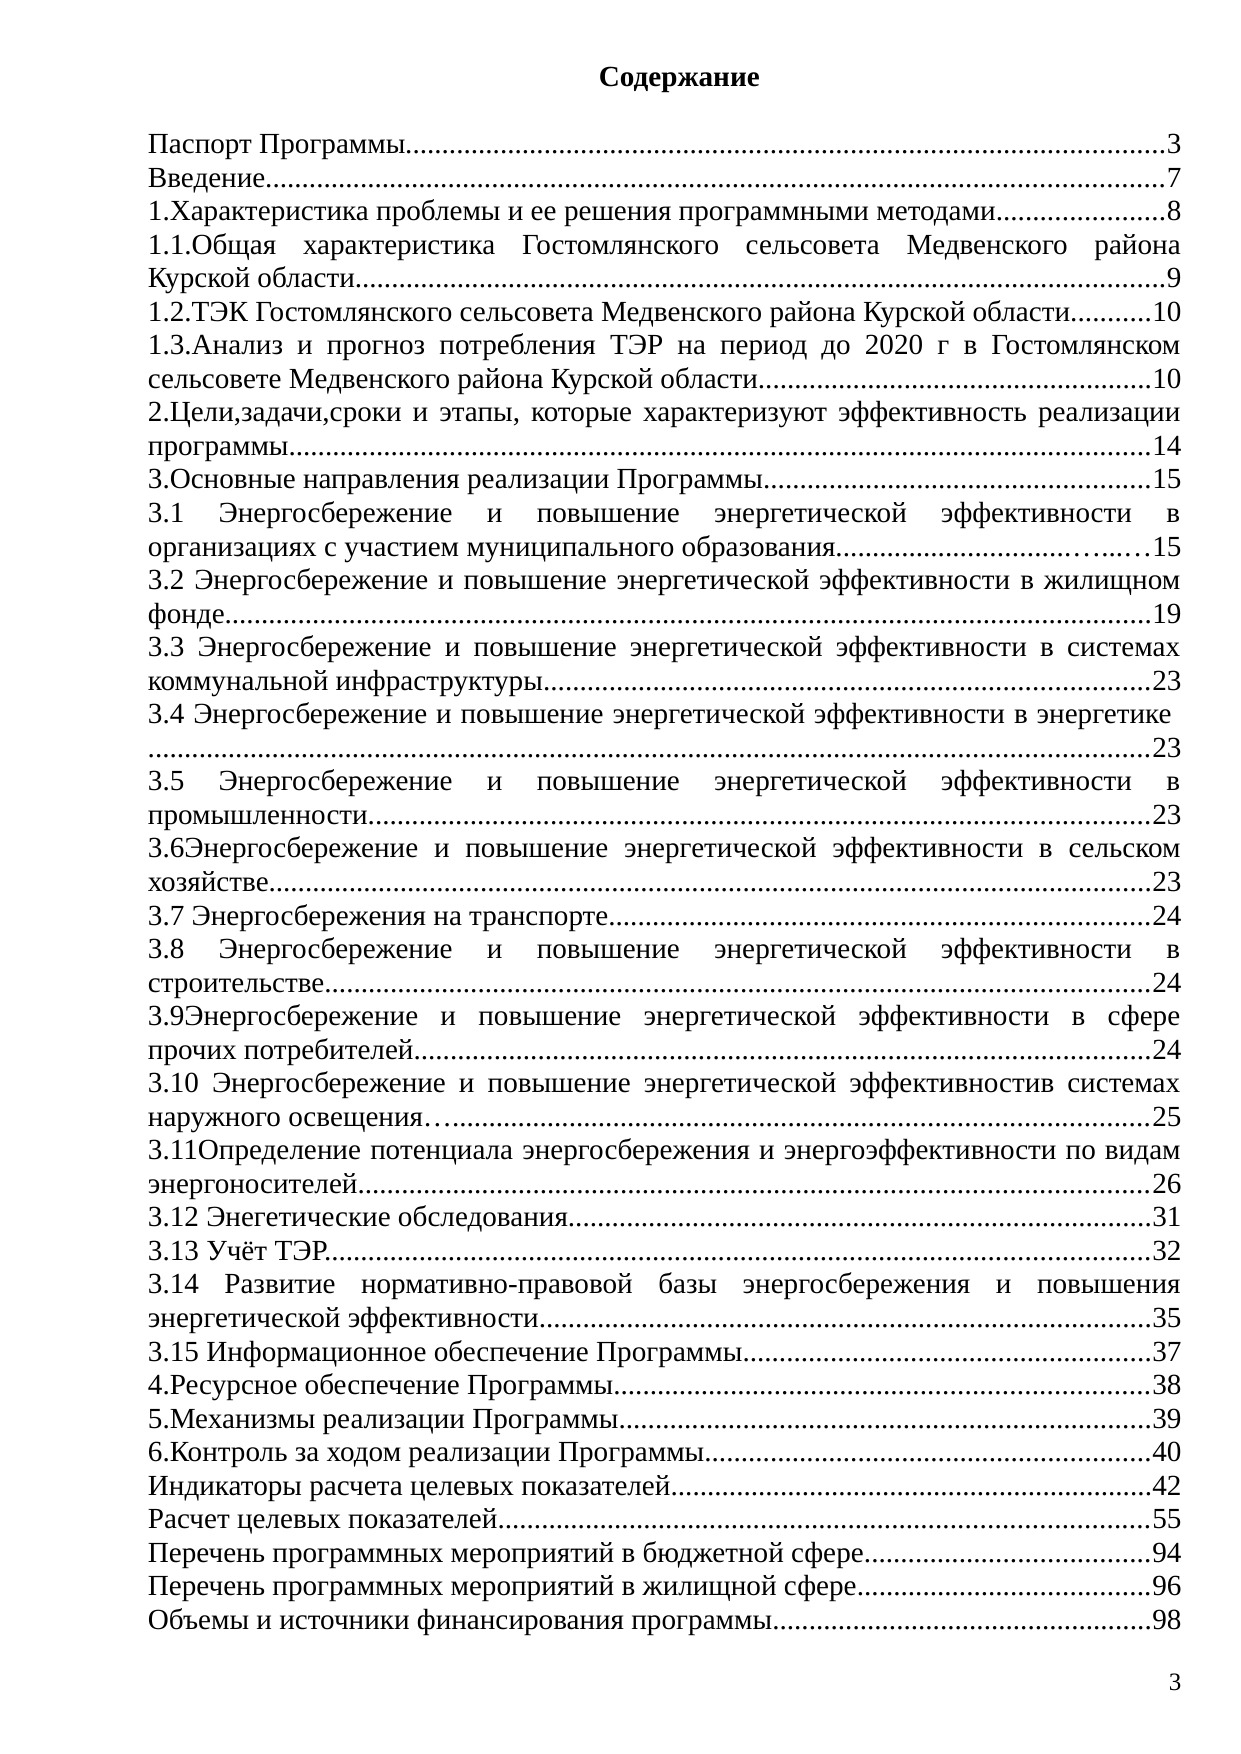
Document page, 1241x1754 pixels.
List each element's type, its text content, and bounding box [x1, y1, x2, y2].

text Перечень программных мероприятий в жилищной сфере 96 [148, 1568, 1181, 1602]
text 3.12 Энегетические обследования 31 [148, 1199, 1181, 1233]
text Содержание [177, 59, 1181, 93]
text 3.Основные направления реализации Программы 15 [148, 462, 1181, 495]
text 3.1 Энергосбережение и повышение энергетической эффективности в организациях с участием муниципального образования. …...…15 [148, 495, 1181, 562]
text 1.3.Анализ и прогноз потребления ТЭР на период до 2020 г в Гостомлянском сельсовете Медвенского района Курской области 10 [148, 327, 1181, 394]
text 3.10 Энергосбережение и повышение энергетической эффективностив системах наружного освещения… 25 [148, 1065, 1181, 1132]
text 6.Контроль за ходом реализации Программы 40 [148, 1434, 1181, 1468]
text Перечень программных мероприятий в бюджетной сфере 94 [148, 1535, 1181, 1568]
text 3.13 Учёт ТЭР. 32 [148, 1233, 1181, 1267]
text Расчет целевых показателей 55 [148, 1501, 1181, 1535]
text Индикаторы расчета целевых показателей 42 [148, 1468, 1181, 1501]
text Введение 7 [148, 160, 1181, 193]
text 3.14 Развитие нормативно-правовой базы энергосбережения и повышения энергетической эффективности 35 [148, 1267, 1181, 1334]
text 1.2.ТЭК Гостомлянского сельсовета Медвенского района Курской области 10 [148, 294, 1181, 327]
text 3.9Энергосбережение и повышение энергетической эффективности в сфере прочих потребителей 24 [148, 998, 1181, 1065]
text 4.Ресурсное обеспечение Программы 38 [148, 1367, 1181, 1401]
text 1.1.Общая характеристика Гостомлянского сельсовета Медвенского района Курской области 9 [148, 227, 1181, 294]
text 3.8 Энергосбережение и повышение энергетической эффективности в строительстве 24 [148, 931, 1181, 998]
text 3.15 Информационное обеспечение Программы 37 [148, 1334, 1181, 1367]
text 3.2 Энергосбережение и повышение энергетической эффективности в жилищном фонде. 19 [148, 562, 1181, 629]
text 5.Механизмы реализации Программы 39 [148, 1401, 1181, 1434]
text 3.11Определение потенциала энергосбережения и энергоэффективности по видам энергоносителей 26 [148, 1132, 1181, 1199]
text 3.3 Энергосбережение и повышение энергетической эффективности в системах коммунальной инфраструктуры 23 [148, 629, 1181, 696]
text Паспорт Программы 3 [148, 126, 1181, 160]
text Объемы и источники финансирования программы 98 [148, 1602, 1181, 1636]
text 1.Характеристика проблемы и ее решения программными методами 8 [148, 193, 1181, 227]
text 3.4 Энергосбережение и повышение энергетической эффективности в энергетике 23 [148, 696, 1181, 763]
text 3.7 Энергосбережения на транспорте 24 [148, 898, 1181, 931]
text 2.Цели,задачи,сроки и этапы, которые характеризуют эффективность реализации программы. 14 [148, 394, 1181, 462]
text 3.6Энергосбережение и повышение энергетической эффективности в сельском хозяйстве 23 [148, 831, 1181, 898]
text 3.5 Энергосбережение и повышение энергетической эффективности в промышленности 23 [148, 763, 1181, 831]
